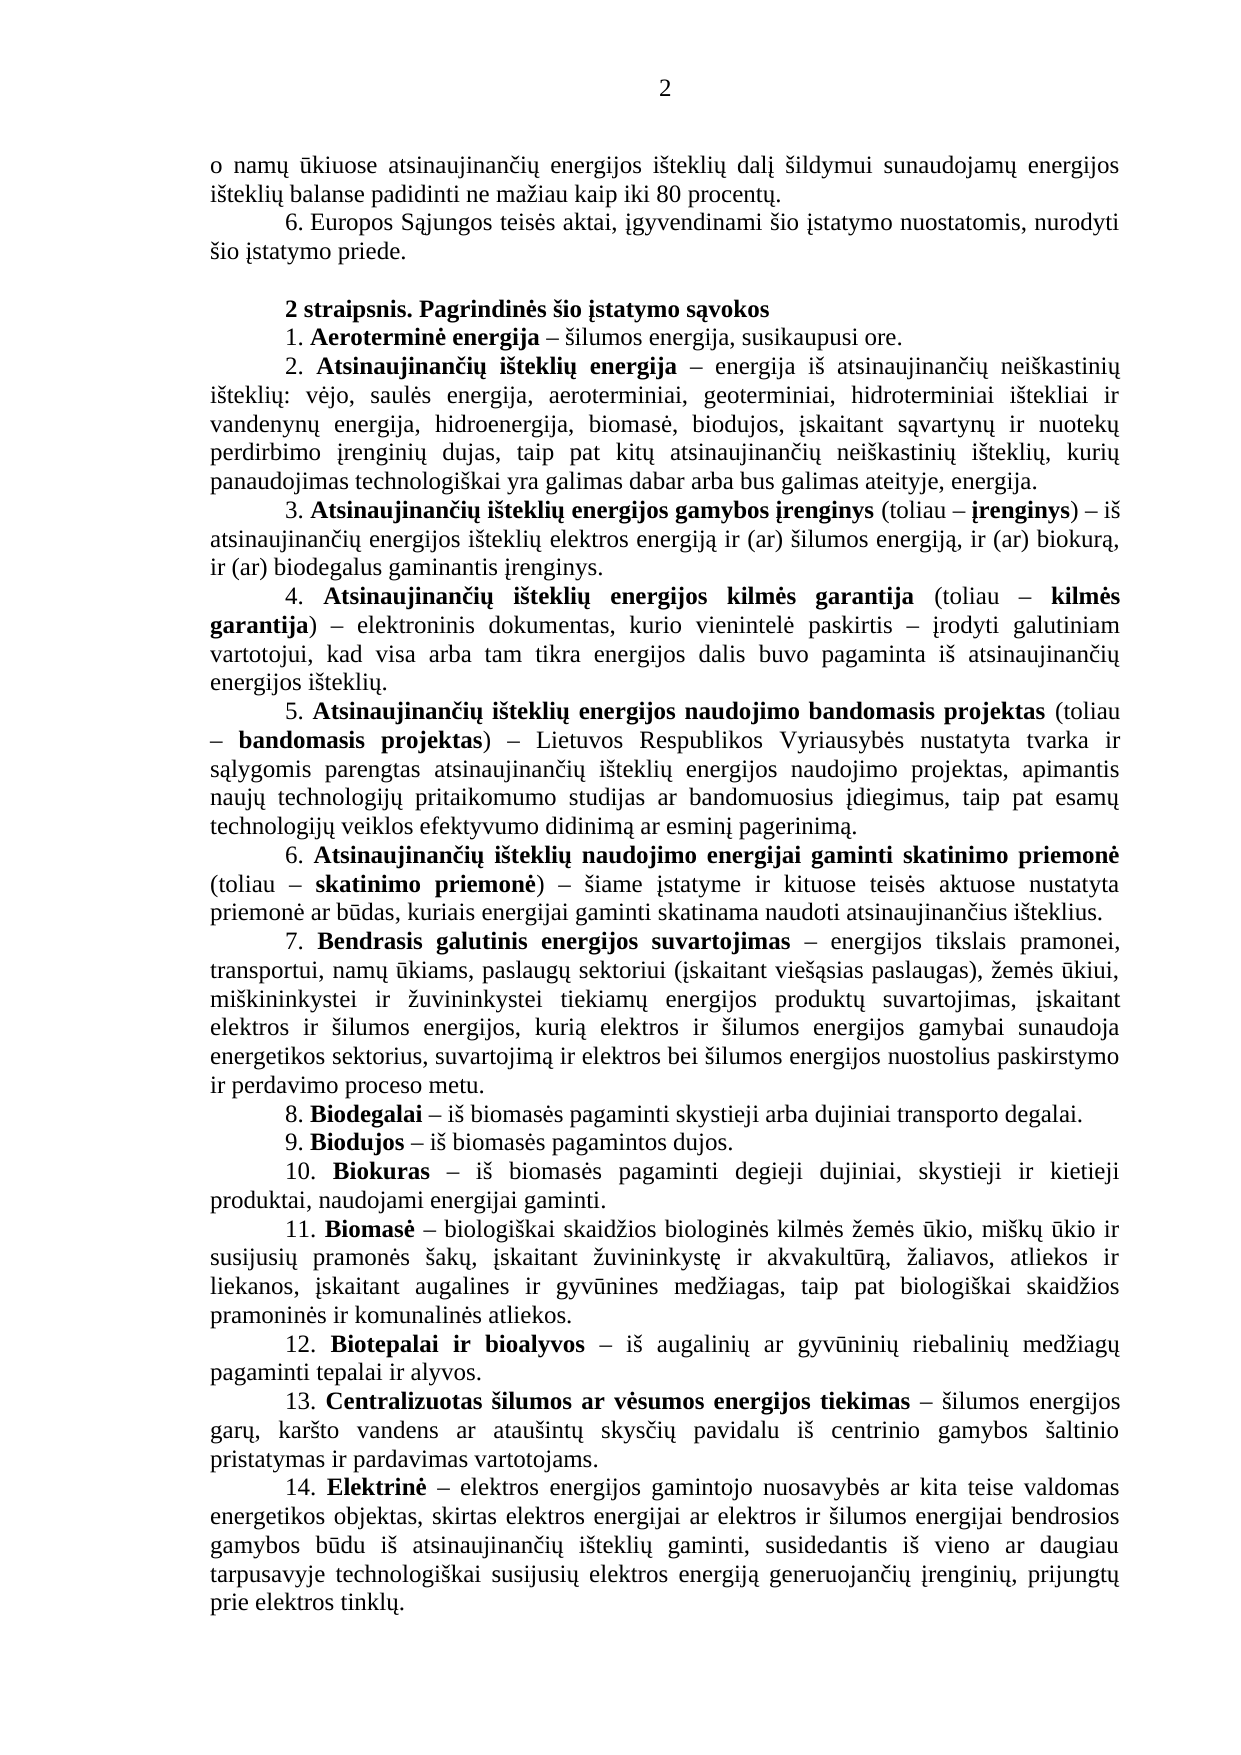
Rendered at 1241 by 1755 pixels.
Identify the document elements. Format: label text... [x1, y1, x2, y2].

text 14. Elektrinė – elektros energijos gamintojo nuosavybės ar kita teise valdomas energetikos objektas, skirtas elektros energijai ar elektros ir šilumos energijai bendrosios gamybos būdu iš atsinaujinančių išteklių gaminti, susidedantis iš vieno ar daugiau tarpusavyje technologiškai susijusių elektros energiją generuojančių įrenginių, prijungtų prie elektros tinklų. [210, 1472, 1120, 1616]
text 13. Centralizuotas šilumos ar vėsumos energijos tiekimas – šilumos energijos garų, karšto vandens ar ataušintų skysčių pavidalu iš centrinio gamybos šaltinio pristatymas ir pardavimas vartotojams. [210, 1386, 1120, 1472]
text 1. Aeroterminė energija – šilumos energija, susikaupusi ore. [210, 322, 1120, 351]
text 6. Atsinaujinančių išteklių naudojimo energijai gaminti skatinimo priemonė (toliau – skatinimo priemonė) – šiame įstatyme ir kituose teisės aktuose nustatyta priemonė ar būdas, kuriais energijai gaminti skatinama naudoti atsinaujinančius išteklius. [210, 840, 1120, 926]
text o namų ūkiuose atsinaujinančių energijos išteklių dalį šildymui sunaudojamų energijos išteklių balanse padidinti ne mažiau kaip iki 80 procentų. [210, 150, 1120, 207]
text 12. Biotepalai ir bioalyvos – iš augalinių ar gyvūninių riebalinių medžiagų pagaminti tepalai ir alyvos. [210, 1329, 1120, 1386]
text 4. Atsinaujinančių išteklių energijos kilmės garantija (toliau – kilmės garantija) – elektroninis dokumentas, kurio vienintelė paskirtis – įrodyti galutiniam vartotojui, kad visa arba tam tikra energijos dalis buvo pagaminta iš atsinaujinančių energijos išteklių. [210, 581, 1120, 696]
text 8. Biodegalai – iš biomasės pagaminti skystieji arba dujiniai transporto degalai. [285, 1099, 1120, 1127]
text 2. Atsinaujinančių išteklių energija – energija iš atsinaujinančių neiškastinių išteklių: vėjo, saulės energija, aeroterminiai, geoterminiai, hidroterminiai ištekliai ir vandenynų energija, hidroenergija, biomasė, biodujos, įskaitant sąvartynų ir nuotekų perdirbimo įrenginių dujas, taip pat kitų atsinaujinančių neiškastinių išteklių, kurių panaudojimas technologiškai yra galimas dabar arba bus galimas ateityje, energija. [210, 351, 1120, 495]
text 10. Biokuras – iš biomasės pagaminti degieji dujiniai, skystieji ir kietieji produktai, naudojami energijai gaminti. [210, 1156, 1120, 1214]
text 9. Biodujos – iš biomasės pagamintos dujos. [285, 1127, 1120, 1156]
text 2 straipsnis. Pagrindinės šio įstatymo sąvokos [210, 294, 1120, 322]
text 6. Europos Sąjungos teisės aktai, įgyvendinami šio įstatymo nuostatomis, nurodyti šio įstatymo priede. [210, 207, 1120, 265]
text 11. Biomasė – biologiškai skaidžios biologinės kilmės žemės ūkio, miškų ūkio ir susijusių pramonės šakų, įskaitant žuvininkystę ir akvakultūrą, žaliavos, atliekos ir liekanos, įskaitant augalines ir gyvūnines medžiagas, taip pat biologiškai skaidžios pramoninės ir komunalinės atliekos. [210, 1214, 1120, 1329]
text 5. Atsinaujinančių išteklių energijos naudojimo bandomasis projektas (toliau – bandomasis projektas) – Lietuvos Respublikos Vyriausybės nustatyta tvarka ir sąlygomis parengtas atsinaujinančių išteklių energijos naudojimo projektas, apimantis naujų technologijų pritaikomumo studijas ar bandomuosius įdiegimus, taip pat esamų technologijų veiklos efektyvumo didinimą ar esminį pagerinimą. [210, 696, 1120, 840]
text 3. Atsinaujinančių išteklių energijos gamybos įrenginys (toliau – įrenginys) – iš atsinaujinančių energijos išteklių elektros energiją ir (ar) šilumos energiją, ir (ar) biokurą, ir (ar) biodegalus gaminantis įrenginys. [210, 495, 1120, 581]
text 7. Bendrasis galutinis energijos suvartojimas – energijos tikslais pramonei, transportui, namų ūkiams, paslaugų sektoriui (įskaitant viešąsias paslaugas), žemės ūkiui, miškininkystei ir žuvininkystei tiekiamų energijos produktų suvartojimas, įskaitant elektros ir šilumos energijos, kurią elektros ir šilumos energijos gamybai sunaudoja energetikos sektorius, suvartojimą ir elektros bei šilumos energijos nuostolius paskirstymo ir perdavimo proceso metu. [210, 926, 1120, 1099]
